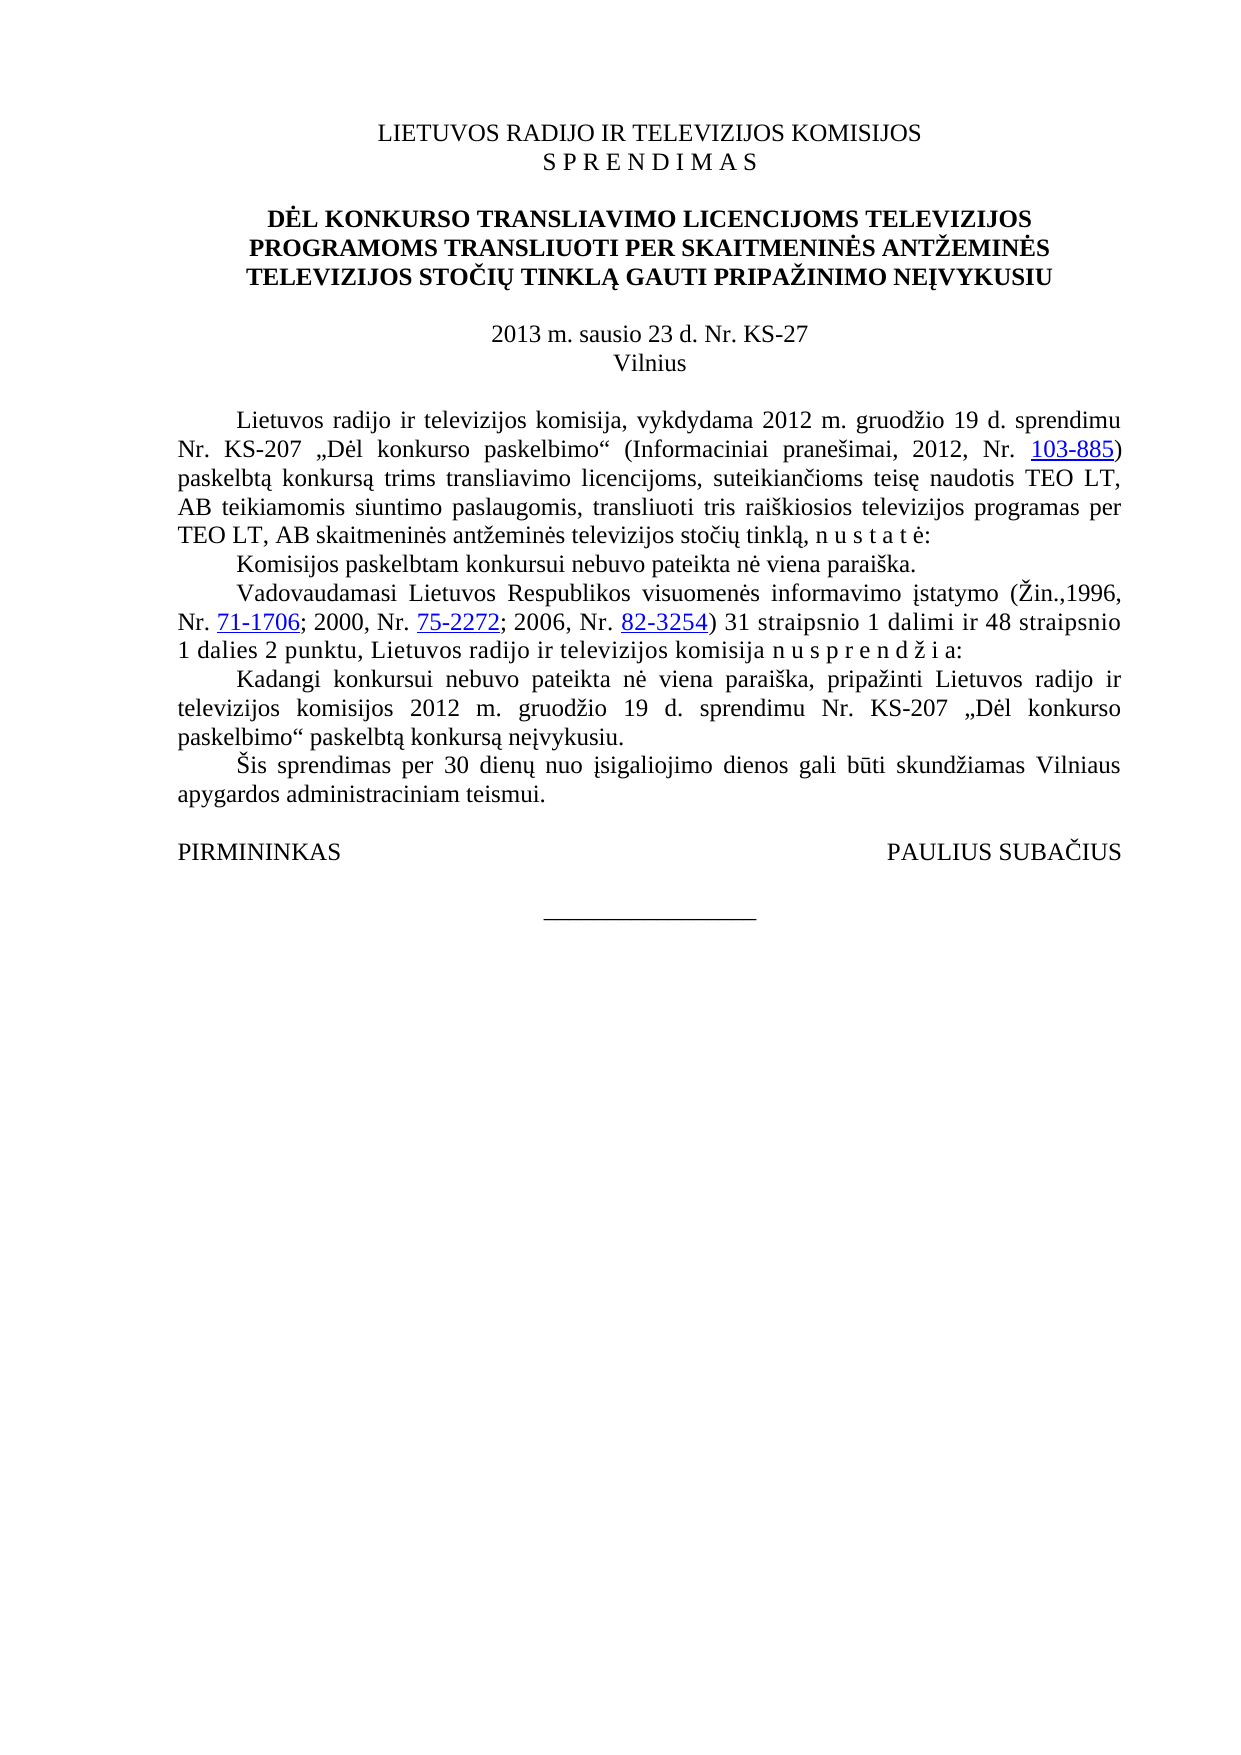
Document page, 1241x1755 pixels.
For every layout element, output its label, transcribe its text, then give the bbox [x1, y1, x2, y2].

text S P R E N D I M A S [177, 147, 1122, 176]
text Vadovaudamasi Lietuvos Respublikos visuomenės informavimo įstatymo (Žin.,1996, Nr. 71-1706; 2000, Nr. 75-2272; 2006, Nr. 82-3254) 31 straipsnio 1 dalimi ir 48 straipsnio 1 dalies 2 punktu, Lietuvos radijo ir televizijos komisija n u s p r e n d ž i a: [177, 578, 1122, 664]
text DĖL KONKURSO TRANSLIAVIMO LICENCIJOMS TELEVIZIJOS PROGRAMOMS TRANSLIUOTI PER SKAITMENINĖS ANTŽEMINĖS TELEVIZIJOS STOČIŲ TINKLĄ GAUTI PRIPAŽINIMO NEĮVYKUSIU [177, 204, 1122, 291]
text Vilnius [177, 348, 1122, 377]
text Lietuvos radijo ir televizijos komisija, vykdydama 2012 m. gruodžio 19 d. sprendimu Nr. KS-207 „Dėl konkurso paskelbimo“ (Informaciniai pranešimai, 2012, Nr. 103-885) paskelbtą konkursą trims transliavimo licencijoms, suteikiančioms teisę naudotis TEO LT, AB teikiamomis siuntimo paslaugomis, transliuoti tris raiškiosios televizijos programas per TEO LT, AB skaitmeninės antžeminės televizijos stočių tinklą, n u s t a t ė: [177, 406, 1122, 549]
text Komisijos paskelbtam konkursui nebuvo pateikta nė viena paraiška. [177, 549, 1122, 578]
text 2013 m. sausio 23 d. Nr. KS-27 [177, 319, 1122, 348]
text LIETUVOS RADIJO IR TELEVIZIJOS KOMISIJOS [177, 118, 1122, 147]
text PIRMININKAS PAULIUS SUBAČIUS [177, 837, 1122, 866]
text Šis sprendimas per 30 dienų nuo įsigaliojimo dienos gali būti skundžiamas Vilniaus apygardos administraciniam teismui. [177, 751, 1122, 808]
text Kadangi konkursui nebuvo pateikta nė viena paraiška, pripažinti Lietuvos radijo ir televizijos komisijos 2012 m. gruodžio 19 d. sprendimu Nr. KS-207 „Dėl konkurso paskelbimo“ paskelbtą konkursą neįvykusiu. [177, 664, 1122, 751]
text _________________ [177, 894, 1122, 923]
